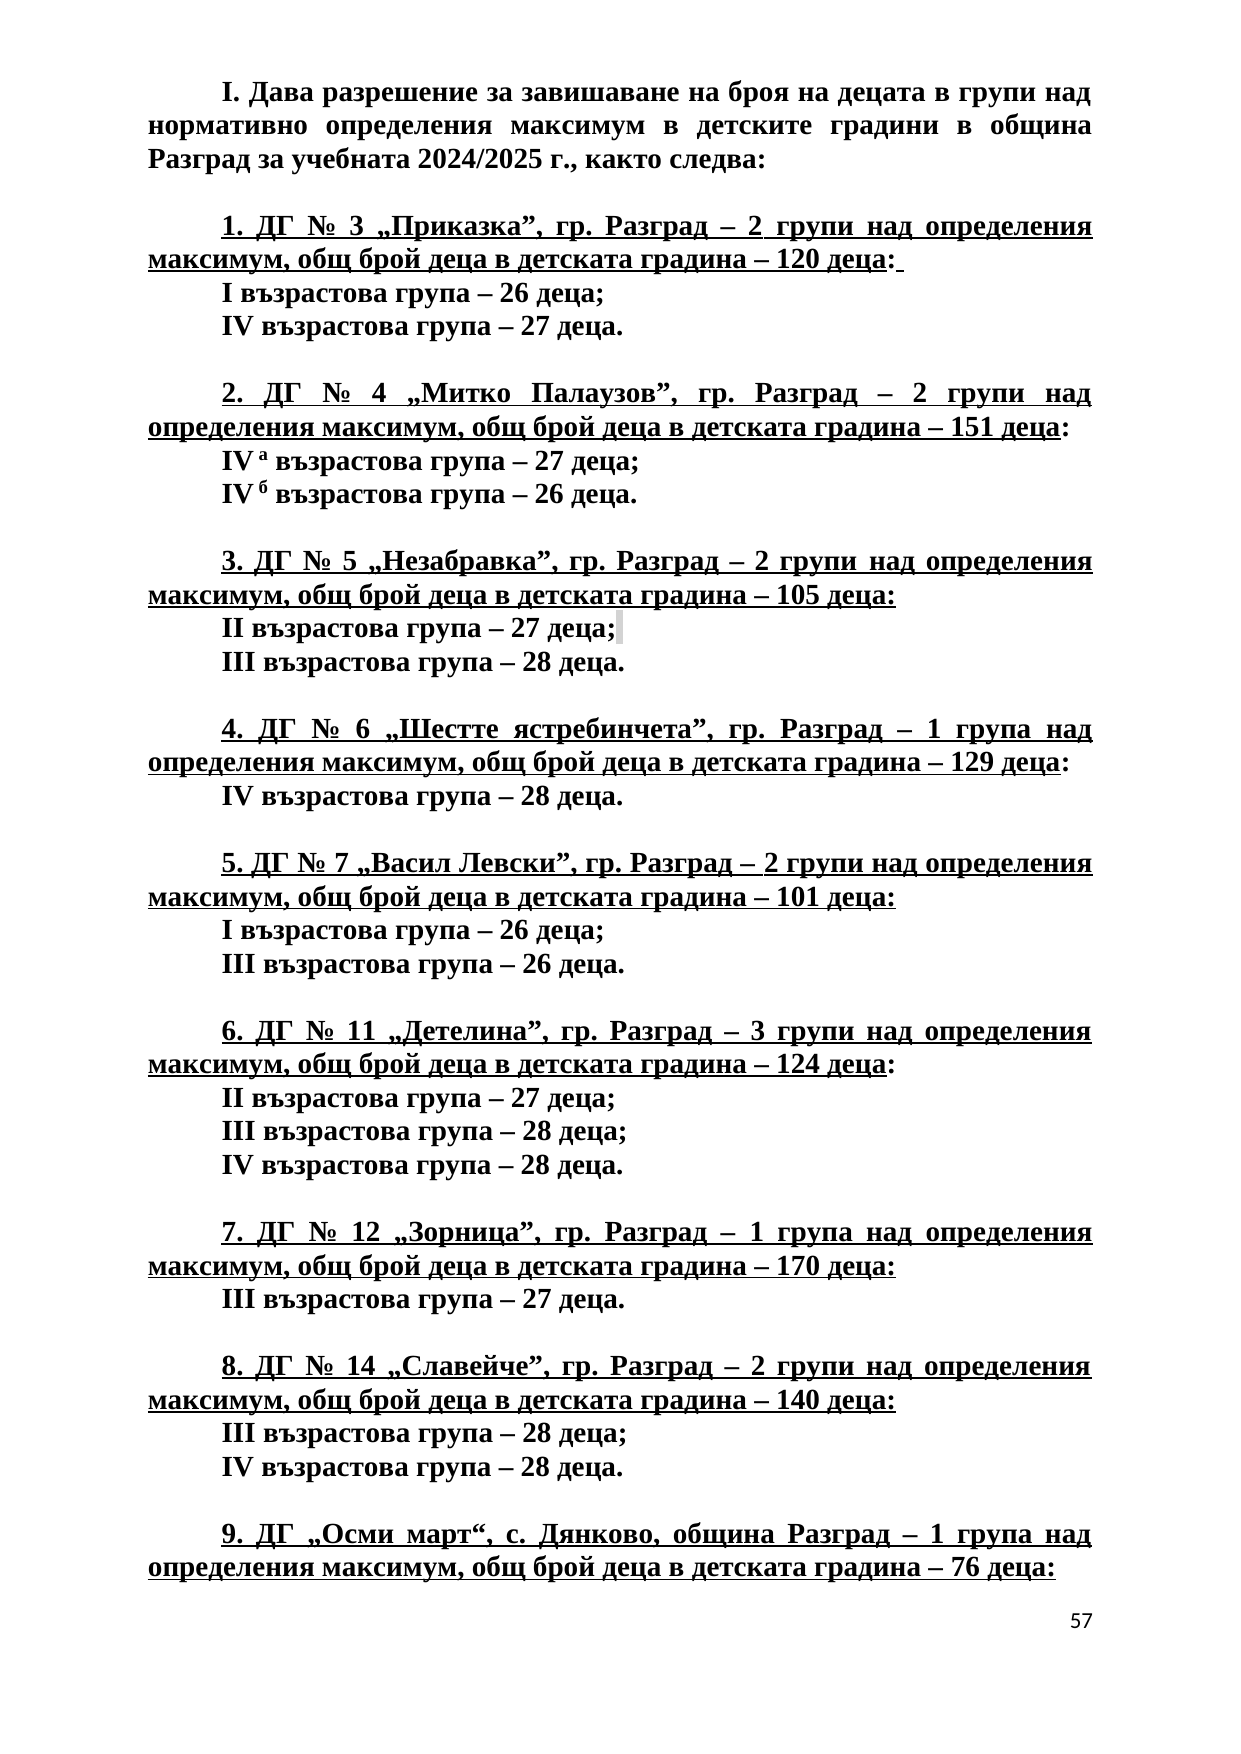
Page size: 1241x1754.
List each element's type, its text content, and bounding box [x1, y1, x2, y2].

text I. Дава разрешение за завишаване на броя на децата в групи над нормативно определения максимум в детските градини в община Разград за учебната 2024/2025 г., както следва: [148, 74, 1093, 174]
text III възрастова група – 28 деца; [148, 1415, 1093, 1449]
text 2. ДГ № 4 „Митко Палаузов”, гр. Разград – 2 групи над определения максимум, общ брой деца в детската градина – 151 деца: [148, 376, 1093, 443]
text III възрастова група – 28 деца. [148, 644, 1093, 677]
text II възрастова група – 27 деца; [148, 610, 1093, 644]
text IV възрастова група – 27 деца. [148, 308, 1093, 342]
text IV възрастова група – 28 деца. [148, 1449, 1093, 1482]
text 6. ДГ № 11 „Детелина”, гр. Разград – 3 групи над определения максимум, общ брой деца в детската градина – 124 деца: [148, 1013, 1093, 1080]
text 9. ДГ „Осми март“, с. Дянково, община Разград – 1 група над определения максимум, общ брой деца в детската градина – 76 деца: [148, 1516, 1093, 1583]
text 8. ДГ № 14 „Славейче”, гр. Разград – 2 групи над определения максимум, общ брой деца в детската градина – 140 деца: [148, 1348, 1093, 1415]
text I възрастова група – 26 деца; [148, 275, 1093, 308]
text 4. ДГ № 6 „Шестте ястребинчета”, гр. Разград – 1 група над определения максимум, общ брой деца в детската градина – 129 деца: [148, 711, 1093, 778]
text III възрастова група – 26 деца. [148, 946, 1093, 979]
text IV б възрастова група – 26 деца. [148, 476, 1093, 510]
text 3. ДГ № 5 „Незабравка”, гр. Разград – 2 групи над определения максимум, общ брой деца в детската градина – 105 деца: [148, 543, 1093, 610]
text III възрастова група – 27 деца. [148, 1281, 1093, 1315]
text II възрастова група – 27 деца; [148, 1080, 1093, 1113]
text 5. ДГ № 7 „Васил Левски”, гр. Разград – 2 групи над определения максимум, общ брой деца в детската градина – 101 деца: [148, 845, 1093, 912]
text 1. ДГ № 3 „Приказка”, гр. Разград – 2 групи над определения максимум, общ брой деца в детската градина – 120 деца: [148, 208, 1093, 275]
text I възрастова група – 26 деца; [148, 912, 1093, 946]
text IV възрастова група – 28 деца. [148, 1147, 1093, 1181]
text IV възрастова група – 28 деца. [148, 778, 1093, 812]
text 7. ДГ № 12 „Зорница”, гр. Разград – 1 групa над определения максимум, общ брой деца в детската градина – 170 деца: [148, 1214, 1093, 1281]
text IV а възрастова група – 27 деца; [148, 443, 1093, 476]
text III възрастова група – 28 деца; [148, 1113, 1093, 1147]
